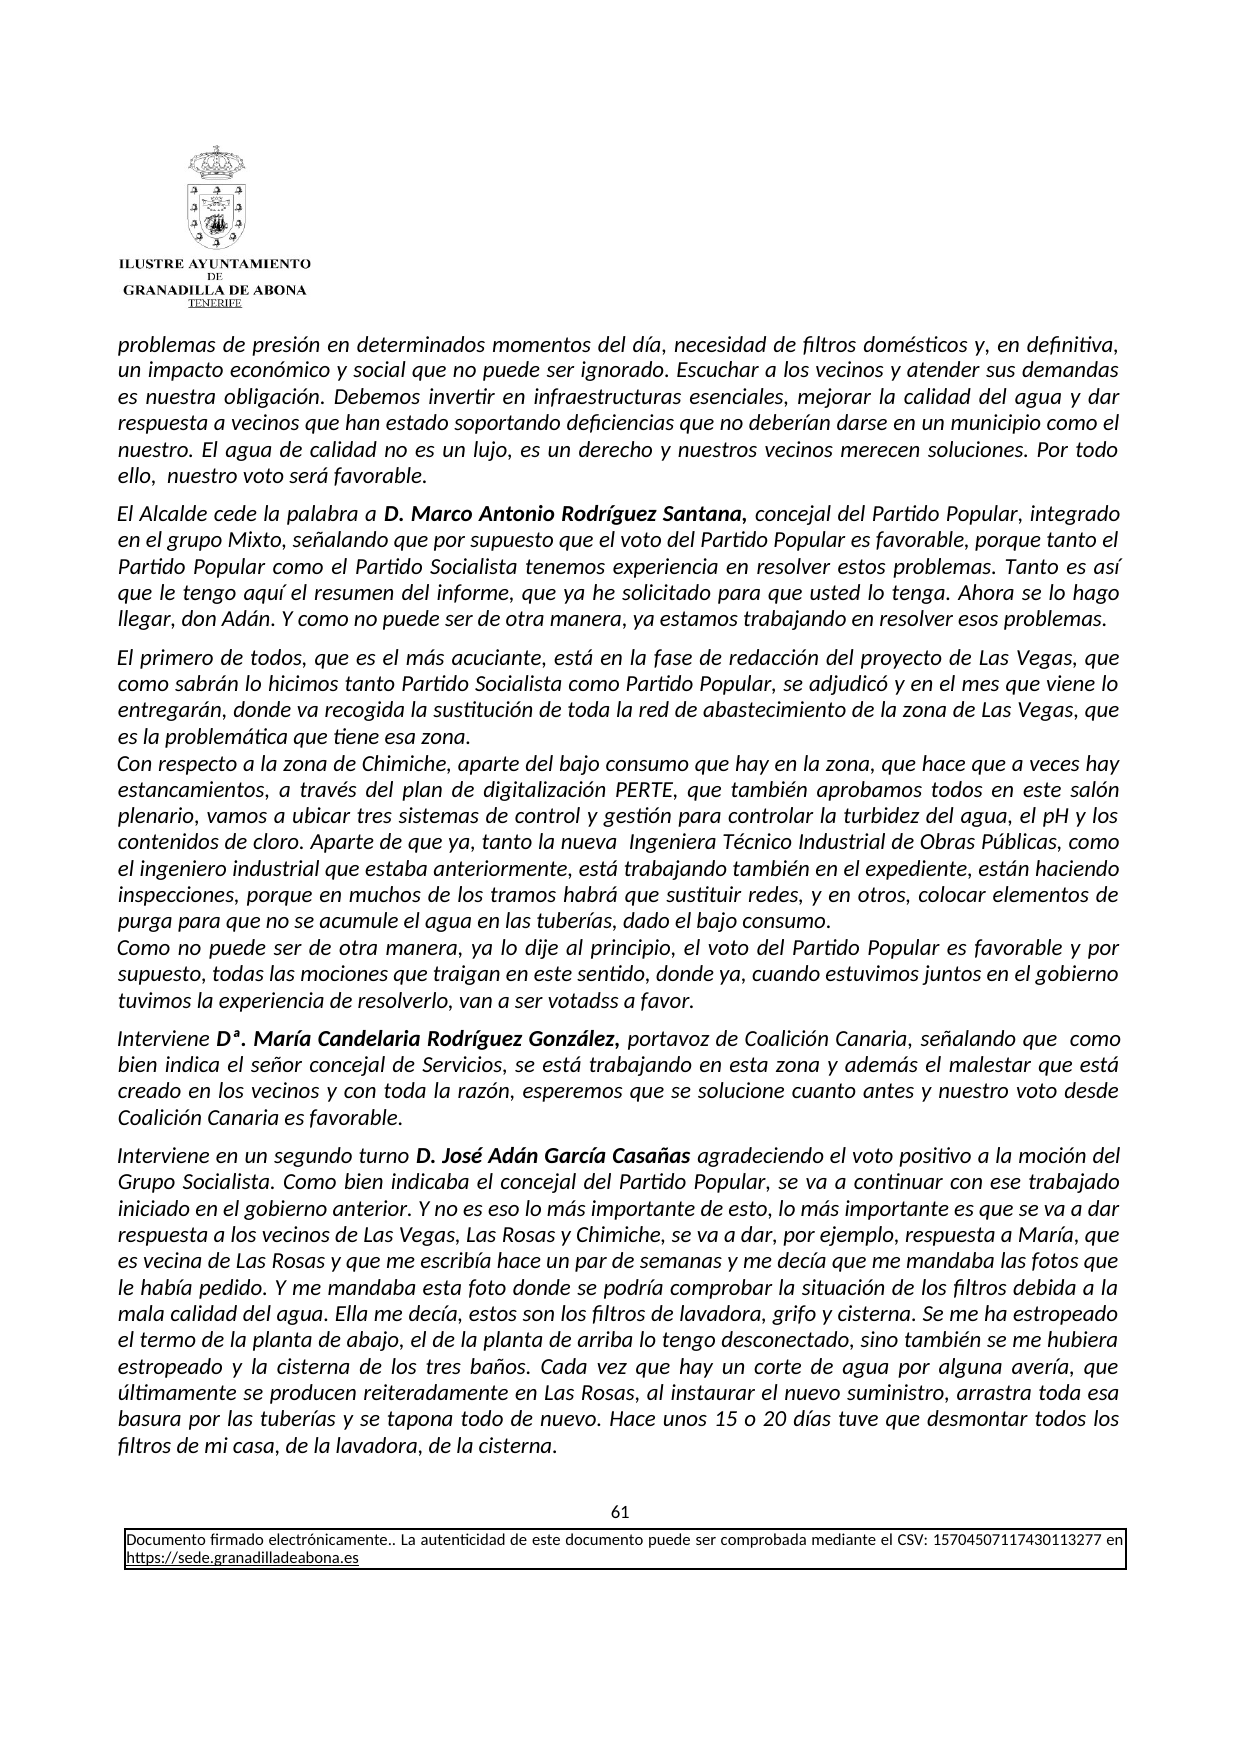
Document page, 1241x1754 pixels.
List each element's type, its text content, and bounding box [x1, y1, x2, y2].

text Con respecto a la zona de Chimiche, aparte del bajo consumo que hay en la zona, que hace que a veces hay estancamientos, a través del plan de digitalización PERTE, que también aprobamos todos en este salón plenario, vamos a ubicar tres sistemas de control y gestión para controlar la turbidez del agua, el pH y los contenidos de cloro. Aparte de que ya, tanto la nueva Ingeniera Técnico Industrial de Obras Públicas, como el ingeniero industrial que estaba anteriormente, está trabajando también en el expediente, están haciendo inspecciones, porque en muchos de los tramos habrá que sustituir redes, y en otros, colocar elementos de purga para que no se acumule el agua en las tuberías, dado el bajo consumo. [117, 750, 1124, 934]
text problemas de presión en determinados momentos del día, necesidad de filtros domésticos y, en definitiva, un impacto económico y social que no puede ser ignorado. Escuchar a los vecinos y atender sus demandas es nuestra obligación. Debemos invertir en infraestructuras esenciales, mejorar la calidad del agua y dar respuesta a vecinos que han estado soportando deficiencias que no deberían darse en un municipio como el nuestro. El agua de calidad no es un lujo, es un derecho y nuestros vecinos merecen soluciones. Por todo ello, nuestro voto será favorable. [117, 331, 1124, 489]
text Interviene Dª. María Candelaria Rodríguez González, portavoz de Coalición Canaria, señalando que como bien indica el señor concejal de Servicios, se está trabajando en esta zona y además el malestar que está creado en los vecinos y con toda la razón, esperemos que se solucione cuanto antes y nuestro voto desde Coalición Canaria es favorable. [117, 1026, 1124, 1131]
text Interviene en un segundo turno D. José Adán García Casañas agradeciendo el voto positivo a la moción del Grupo Socialista. Como bien indicaba el concejal del Partido Popular, se va a continuar con ese trabajado iniciado en el gobierno anterior. Y no es eso lo más importante de esto, lo más importante es que se va a dar respuesta a los vecinos de Las Vegas, Las Rosas y Chimiche, se va a dar, por ejemplo, respuesta a María, que es vecina de Las Rosas y que me escribía hace un par de semanas y me decía que me mandaba las fotos que le había pedido. Y me mandaba esta foto donde se podría comprobar la situación de los filtros debida a la mala calidad del agua. Ella me decía, estos son los filtros de lavadora, grifo y cisterna. Se me ha estropeado el termo de la planta de abajo, el de la planta de arriba lo tengo desconectado, sino también se me hubiera estropeado y la cisterna de los tres baños. Cada vez que hay un corte de agua por alguna avería, que últimamente se producen reiteradamente en Las Rosas, al instaurar el nuevo suministro, arrastra toda esa basura por las tuberías y se tapona todo de nuevo. Hace unos 15 o 20 días tuve que desmontar todos los filtros de mi casa, de la lavadora, de la cisterna. [117, 1143, 1124, 1459]
text El Alcalde cede la palabra a D. Marco Antonio Rodríguez Santana, concejal del Partido Popular, integrado en el grupo Mixto, señalando que por supuesto que el voto del Partido Popular es favorable, porque tanto el Partido Popular como el Partido Socialista tenemos experiencia en resolver estos problemas. Tanto es así que le tengo aquí el resumen del informe, que ya he solicitado para que usted lo tenga. Ahora se lo hago llegar, don Adán. Y como no puede ser de otra manera, ya estamos trabajando en resolver esos problemas. [117, 501, 1124, 633]
text El primero de todos, que es el más acuciante, está en la fase de redacción del proyecto de Las Vegas, que como sabrán lo hicimos tanto Partido Socialista como Partido Popular, se adjudicó y en el mes que viene lo entregarán, donde va recogida la sustitución de toda la red de abastecimiento de la zona de Las Vegas, que es la problemática que tiene esa zona. [117, 644, 1124, 750]
text Como no puede ser de otra manera, ya lo dije al principio, el voto del Partido Popular es favorable y por supuesto, todas las mociones que traigan en este sentido, donde ya, cuando estuvimos juntos en el gobierno tuvimos la experiencia de resolverlo, van a ser votadss a favor. [117, 935, 1124, 1014]
